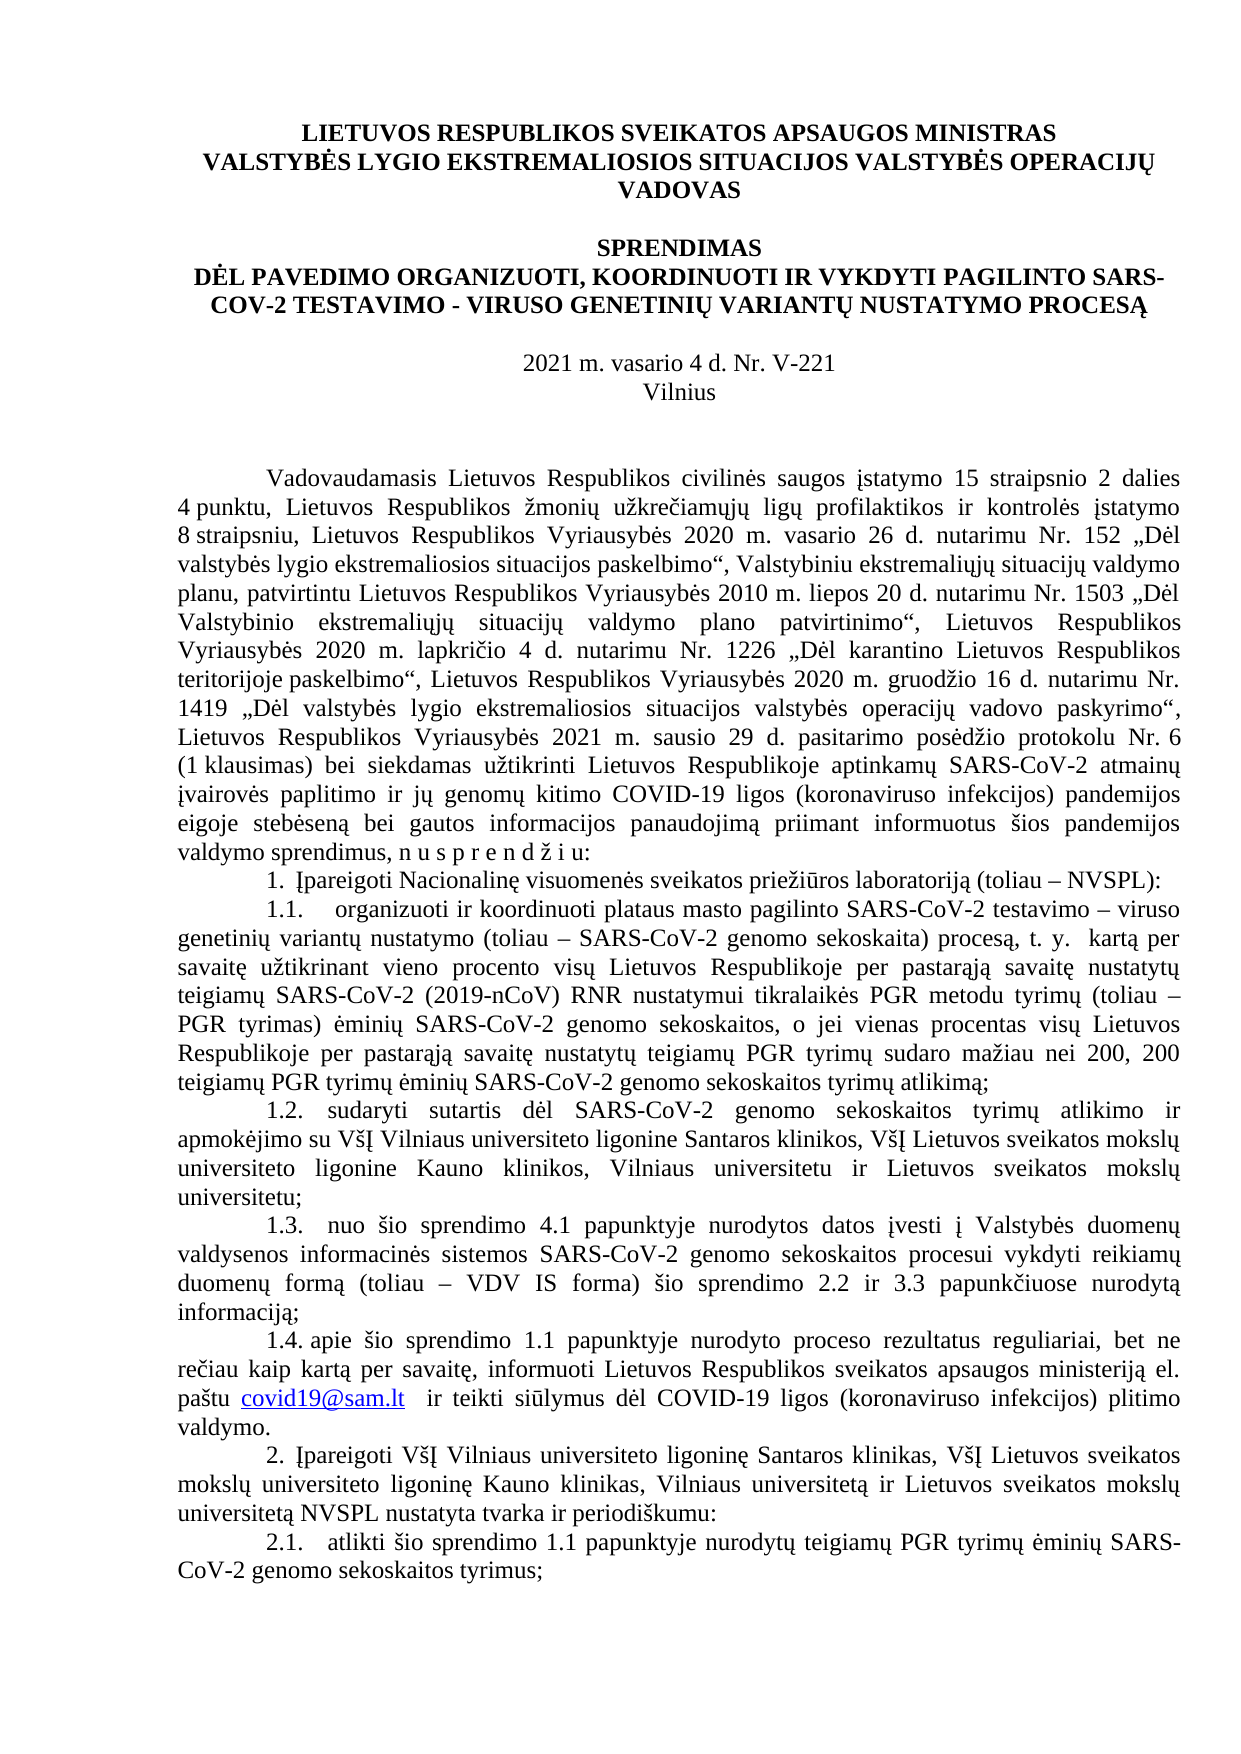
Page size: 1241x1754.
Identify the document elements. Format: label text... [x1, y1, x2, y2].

text Vilnius [177, 377, 1181, 406]
text LIETUVOS RESPUBLIKOS SVEIKATOS APSAUGOS MINISTRAS [177, 118, 1181, 147]
text VALSTYBĖS LYGIO EKSTREMALIOSIOS SITUACIJOS VALSTYBĖS OPERACIJŲ VADOVAS [177, 147, 1181, 204]
text 1.4. apie šio sprendimo 1.1 papunktyje nurodyto proceso rezultatus reguliariai, bet ne rečiau kaip kartą per savaitę, informuoti Lietuvos Respublikos sveikatos apsaugos ministeriją el. paštu covid19@sam.lt ir teikti siūlymus dėl COVID-19 ligos (koronaviruso infekcijos) plitimo valdymo. [177, 1326, 1181, 1441]
text 2. Įpareigoti VšĮ Vilniaus universiteto ligoninę Santaros klinikas, VšĮ Lietuvos sveikatos mokslų universiteto ligoninę Kauno klinikas, Vilniaus universitetą ir Lietuvos sveikatos mokslų universitetą NVSPL nustatyta tvarka ir periodiškumu: [177, 1441, 1181, 1527]
text 2021 m. vasario 4 d. Nr. V-221 [177, 348, 1181, 377]
text 1.1. organizuoti ir koordinuoti plataus masto pagilinto SARS-CoV-2 testavimo – viruso genetinių variantų nustatymo (toliau – SARS-CoV-2 genomo sekoskaita) procesą, t. y. kartą per savaitę užtikrinant vieno procento visų Lietuvos Respublikoje per pastarąją savaitę nustatytų teigiamų SARS-CoV-2 (2019-nCoV) RNR nustatymui tikralaikės PGR metodu tyrimų (toliau – PGR tyrimas) ėminių SARS-CoV-2 genomo sekoskaitos, o jei vienas procentas visų Lietuvos Respublikoje per pastarąją savaitę nustatytų teigiamų PGR tyrimų sudaro mažiau nei 200, 200 teigiamų PGR tyrimų ėminių SARS-CoV-2 genomo sekoskaitos tyrimų atlikimą; [177, 894, 1181, 1096]
text DĖL PAVEDIMO ORGANIZUOTI, KOORDINUOTI IR VYKDYTI PAGILINTO SARS-COV-2 TESTAVIMO - VIRUSO GENETINIŲ VARIANTŲ NUSTATYMO PROCESĄ [177, 262, 1181, 319]
text 2.1. atlikti šio sprendimo 1.1 papunktyje nurodytų teigiamų PGR tyrimų ėminių SARS-CoV-2 genomo sekoskaitos tyrimus; [177, 1527, 1181, 1584]
text 1.3. nuo šio sprendimo 4.1 papunktyje nurodytos datos įvesti į Valstybės duomenų valdysenos informacinės sistemos SARS-CoV-2 genomo sekoskaitos procesui vykdyti reikiamų duomenų formą (toliau – VDV IS forma) šio sprendimo 2.2 ir 3.3 papunkčiuose nurodytą informaciją; [177, 1211, 1181, 1326]
text 1. Įpareigoti Nacionalinę visuomenės sveikatos priežiūros laboratoriją (toliau – NVSPL): [177, 866, 1181, 894]
text 1.2. sudaryti sutartis dėl SARS-CoV-2 genomo sekoskaitos tyrimų atlikimo ir apmokėjimo su VšĮ Vilniaus universiteto ligonine Santaros klinikos, VšĮ Lietuvos sveikatos mokslų universiteto ligonine Kauno klinikos, Vilniaus universitetu ir Lietuvos sveikatos mokslų universitetu; [177, 1096, 1181, 1211]
text SPRENDIMAS [177, 233, 1181, 262]
text Vadovaudamasis Lietuvos Respublikos civilinės saugos įstatymo 15 straipsnio 2 dalies 4 punktu, Lietuvos Respublikos žmonių užkrečiamųjų ligų profilaktikos ir kontrolės įstatymo 8 straipsniu, Lietuvos Respublikos Vyriausybės 2020 m. vasario 26 d. nutarimu Nr. 152 „Dėl valstybės lygio ekstremaliosios situacijos paskelbimo“, Valstybiniu ekstremaliųjų situacijų valdymo planu, patvirtintu Lietuvos Respublikos Vyriausybės 2010 m. liepos 20 d. nutarimu Nr. 1503 „Dėl Valstybinio ekstremaliųjų situacijų valdymo plano patvirtinimo“, Lietuvos Respublikos Vyriausybės 2020 m. lapkričio 4 d. nutarimu Nr. 1226 „Dėl karantino Lietuvos Respublikos teritorijoje paskelbimo“, Lietuvos Respublikos Vyriausybės 2020 m. gruodžio 16 d. nutarimu Nr. 1419 „Dėl valstybės lygio ekstremaliosios situacijos valstybės operacijų vadovo paskyrimo“, Lietuvos Respublikos Vyriausybės 2021 m. sausio 29 d. pasitarimo posėdžio protokolu Nr. 6 (1 klausimas) bei siekdamas užtikrinti Lietuvos Respublikoje aptinkamų SARS-CoV-2 atmainų įvairovės paplitimo ir jų genomų kitimo COVID-19 ligos (koronaviruso infekcijos) pandemijos eigoje stebėseną bei gautos informacijos panaudojimą priimant informuotus šios pandemijos valdymo sprendimus, n u s p r e n d ž i u: [177, 463, 1181, 866]
